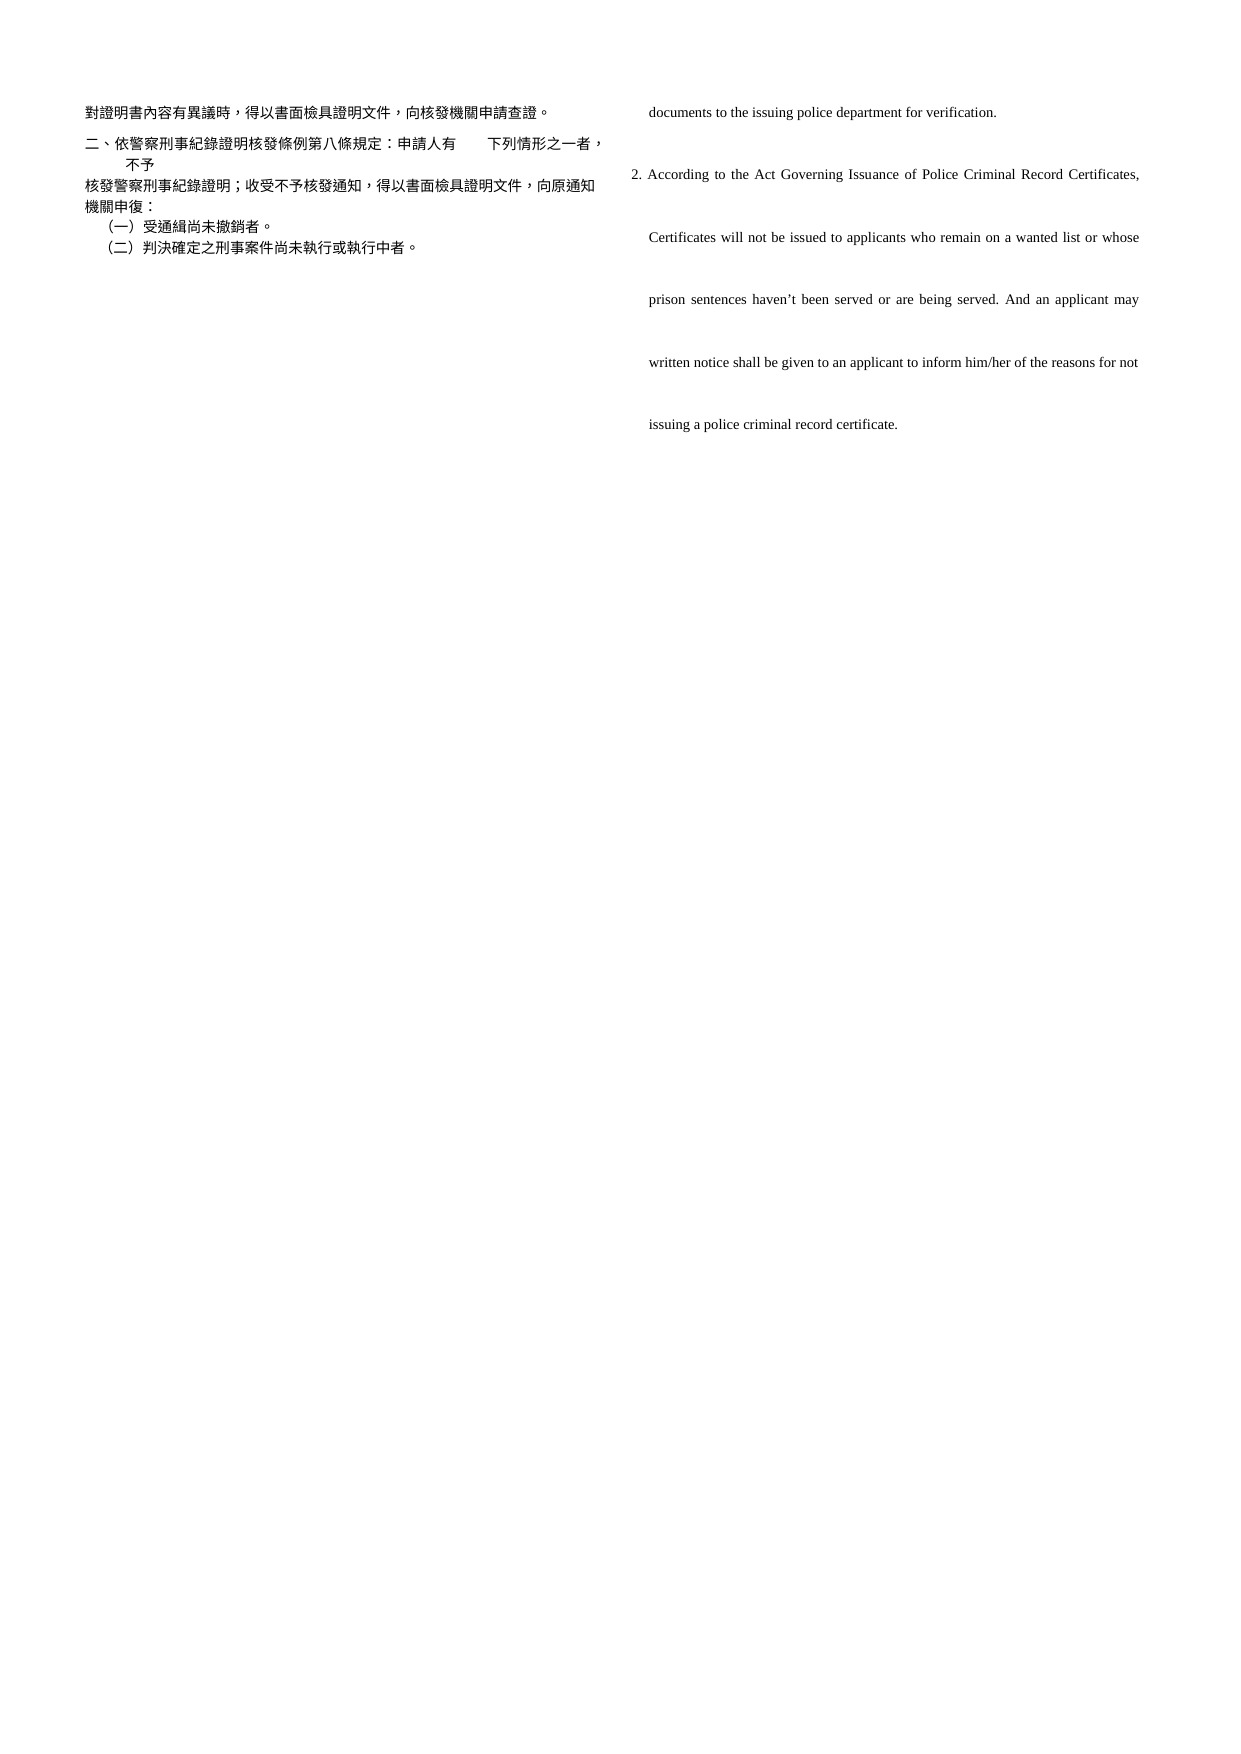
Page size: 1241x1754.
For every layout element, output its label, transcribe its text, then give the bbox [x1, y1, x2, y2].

table_header 對證明書內容有異議時，得以書面檢具證明文件，向核發機關申請查證。 二、依警察刑事紀錄證明核發條例第八條規定：申請人有 下列情形之一者，不予 核發警察刑事紀錄證明；收受不予核發通知，得以書面檢具證明文件，向原通知 機關申復： （一）受通緝尚未撤銷者。 （二）判決確定之刑事案件尚未執行或執行中者。 [73, 70, 620, 445]
table_header documents to the issuing police department for verification. 2. According to the Act Governing Issuance of Police Criminal Record Certificates, Certificates will not be issued to applicants who remain on a wanted list or whose prison sentences haven’t been served or are being served. And an applicant may written notice shall be given to an applicant to inform him/her of the reasons for not issuing a police criminal record certificate. [620, 70, 1151, 445]
